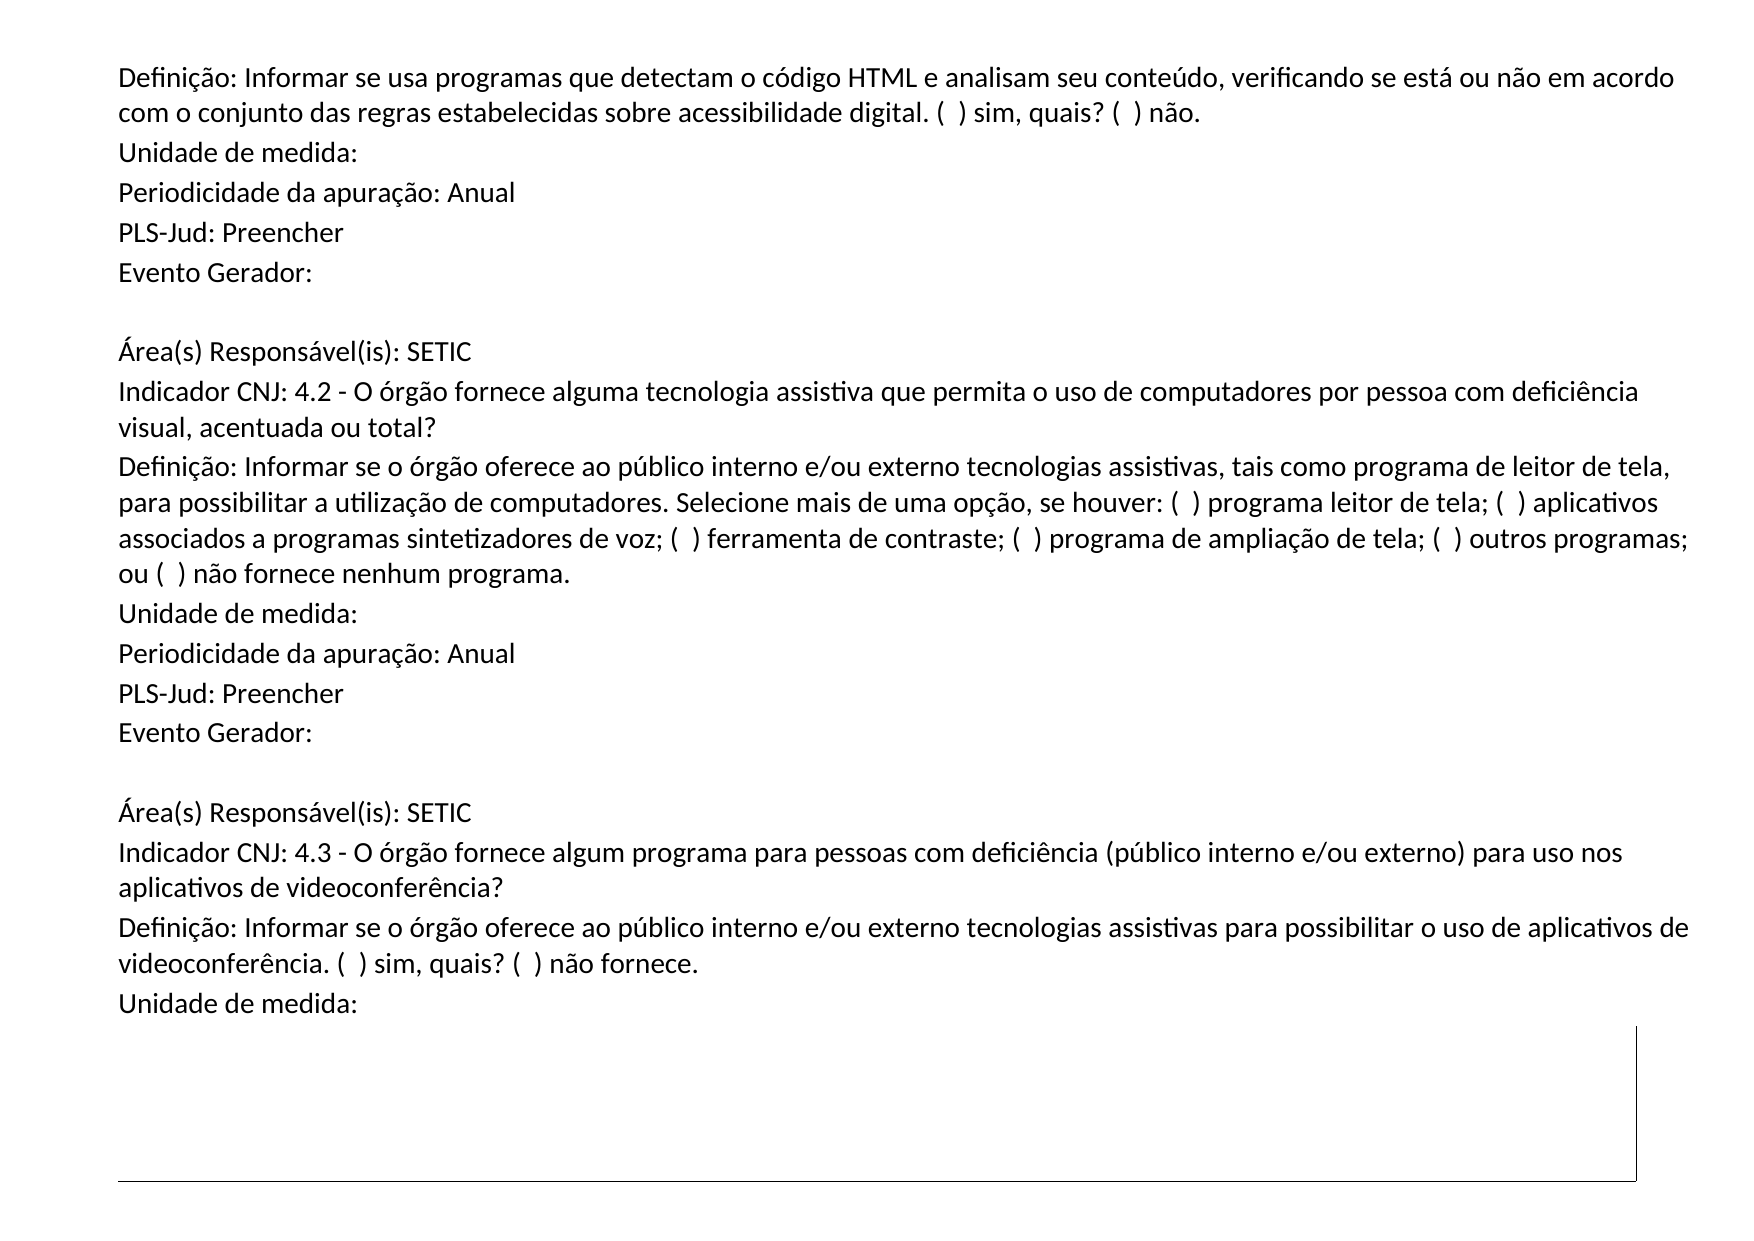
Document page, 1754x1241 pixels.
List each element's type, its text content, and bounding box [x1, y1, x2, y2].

text Unidade de medida: [118, 985, 1712, 1020]
text Evento Gerador: [118, 254, 1712, 289]
text Definição: Informar se o órgão oferece ao público interno e/ou externo tecnologias assistivas, tais como programa de leitor de tela, para possibilitar a utilização de computadores. Selecione mais de uma opção, se houver: ( ) programa leitor de tela; ( ) aplicativos associados a programas sintetizadores de voz; ( ) ferramenta de contraste; ( ) programa de ampliação de tela; ( ) outros programas; ou ( ) não fornece nenhum programa. [118, 448, 1712, 591]
text Periodicidade da apuração: Anual [118, 635, 1712, 671]
text Unidade de medida: [118, 134, 1712, 170]
text Indicador CNJ: 4.2 - O órgão fornece alguma tecnologia assistiva que permita o uso de computadores por pessoa com deficiência visual, acentuada ou total? [118, 373, 1712, 444]
text Unidade de medida: [118, 595, 1712, 631]
text Área(s) Responsável(is): SETIC [118, 333, 1712, 369]
text Definição: Informar se usa programas que detectam o código HTML e analisam seu conteúdo, verificando se está ou não em acordo com o conjunto das regras estabelecidas sobre acessibilidade digital. ( ) sim, quais? ( ) não. [118, 59, 1712, 130]
text Definição: Informar se o órgão oferece ao público interno e/ou externo tecnologias assistivas para possibilitar o uso de aplicativos de videoconferência. ( ) sim, quais? ( ) não fornece. [118, 909, 1712, 981]
text Evento Gerador: [118, 714, 1712, 750]
text Periodicidade da apuração: Anual [118, 174, 1712, 210]
text Indicador CNJ: 4.3 - O órgão fornece algum programa para pessoas com deficiência (público interno e/ou externo) para uso nos aplicativos de videoconferência? [118, 834, 1712, 905]
text Área(s) Responsável(is): SETIC [118, 794, 1712, 830]
text PLS-Jud: Preencher [118, 675, 1712, 710]
text PLS-Jud: Preencher [118, 214, 1712, 249]
